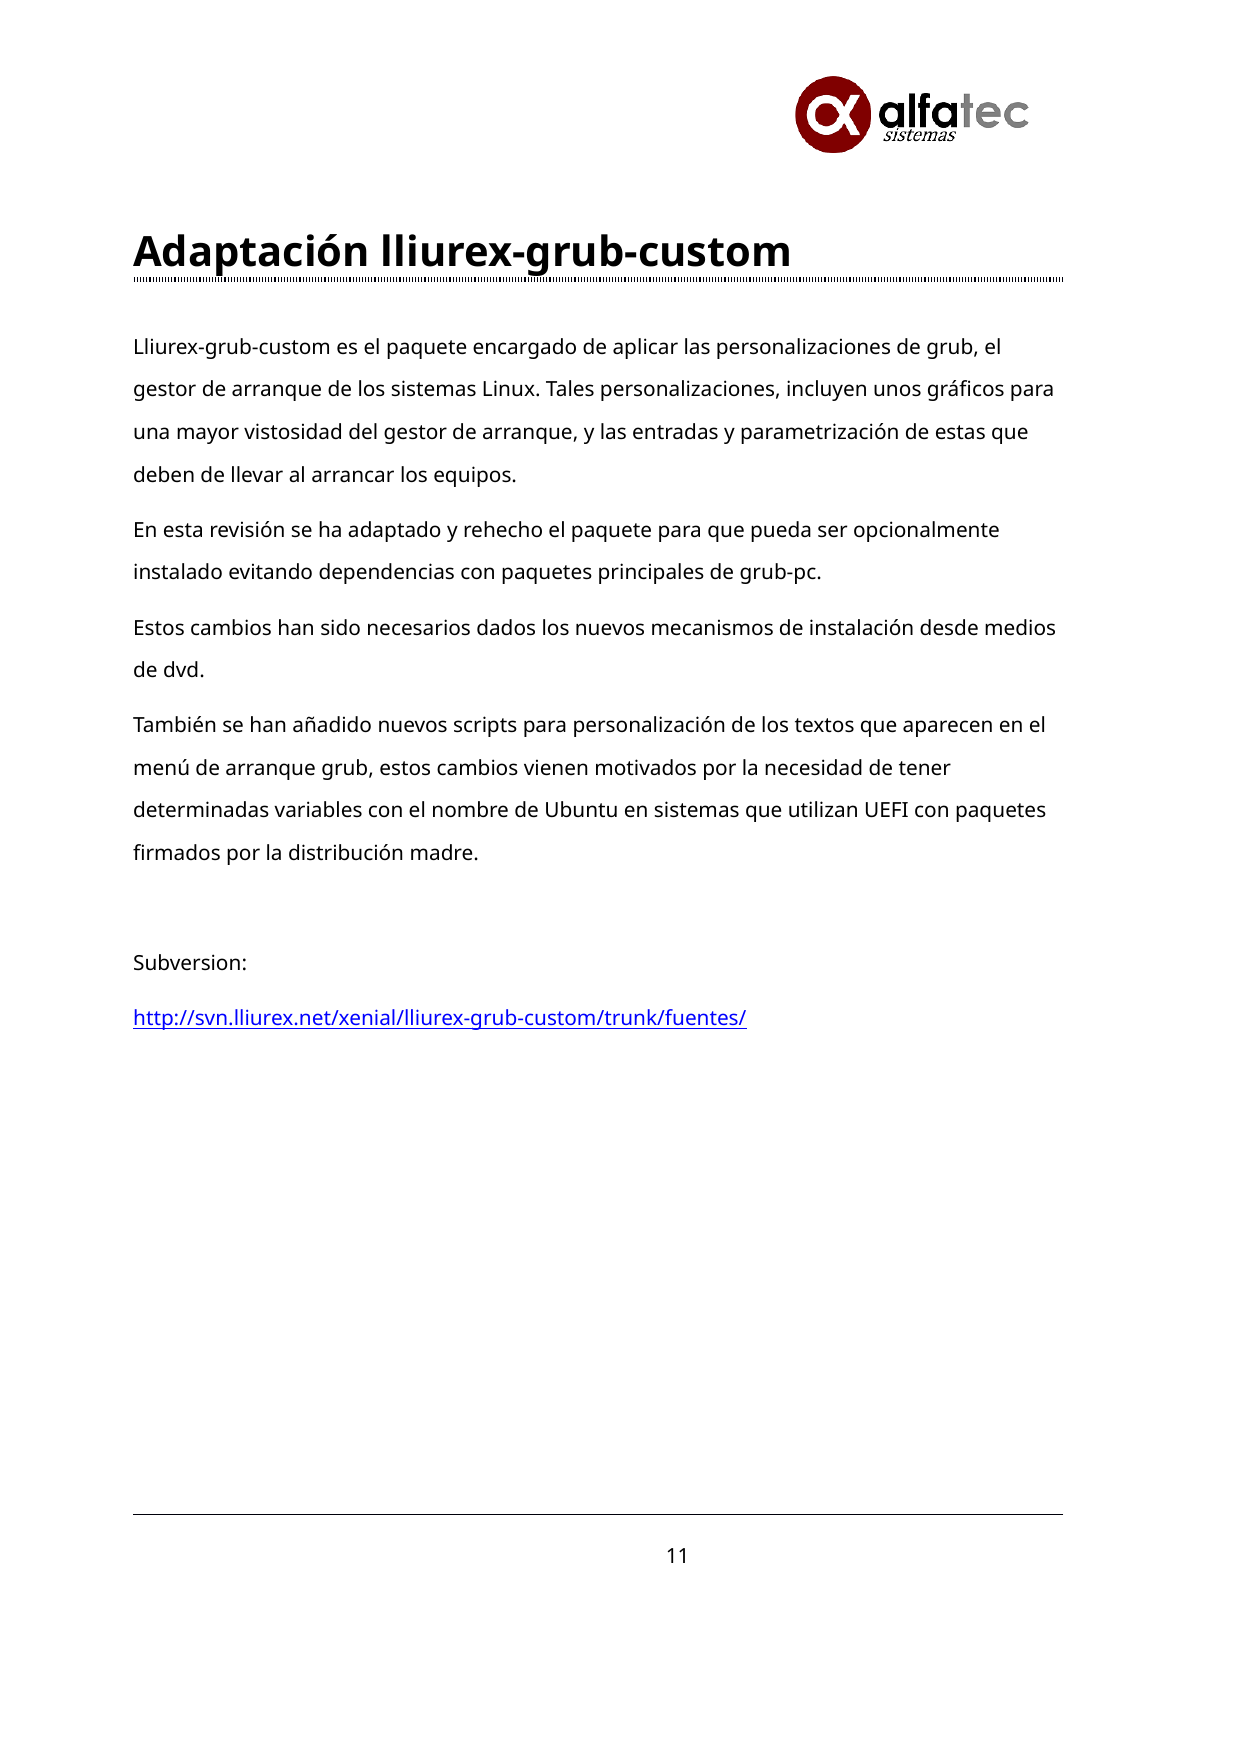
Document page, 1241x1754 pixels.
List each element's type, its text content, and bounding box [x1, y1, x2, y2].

text Estos cambios han sido necesarios dados los nuevos mecanismos de instalación desde medios de dvd. [133, 613, 1063, 684]
text En esta revisión se ha adaptado y rehecho el paquete para que pueda ser opcionalmente instalado evitando dependencias con paquetes principales de grub-pc. [133, 515, 1063, 586]
picture [795, 76, 1031, 153]
text Subversion: [133, 948, 1063, 977]
subtitle Adaptación lliurex-grub-custom [133, 234, 1063, 282]
text http://svn.lliurex.net/xenial/lliurex-grub-custom/trunk/fuentes/ [133, 1003, 1063, 1032]
text También se han añadido nuevos scripts para personalización de los textos que aparecen en el menú de arranque grub, estos cambios vienen motivados por la necesidad de tener determinadas variables con el nombre de Ubuntu en sistemas que utilizan UEFI con paquetes firmados por la distribución madre. [133, 710, 1063, 867]
text Lliurex-grub-custom es el paquete encargado de aplicar las personalizaciones de grub, el gestor de arranque de los sistemas Linux. Tales personalizaciones, incluyen unos gráficos para una mayor vistosidad del gestor de arranque, y las entradas y parametrización de estas que deben de llevar al arrancar los equipos. [133, 332, 1063, 488]
